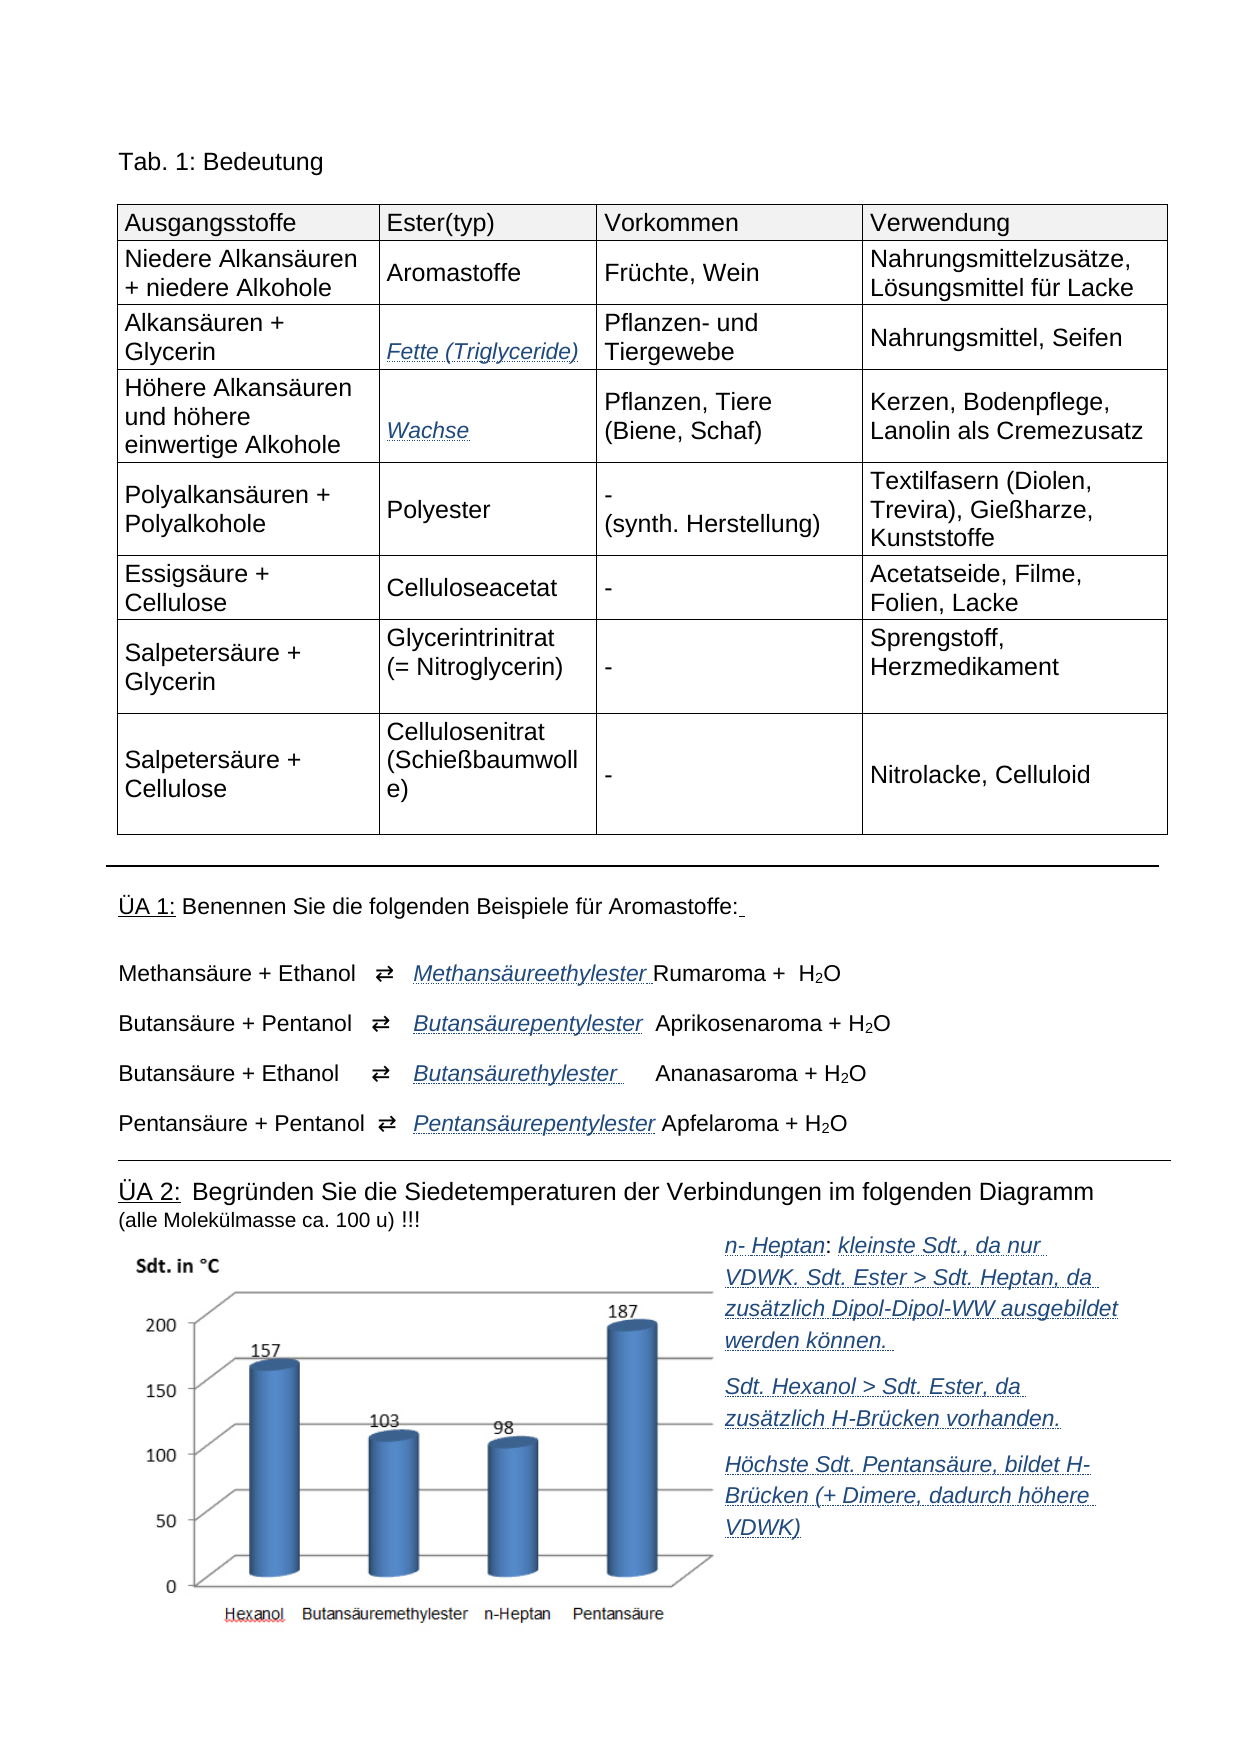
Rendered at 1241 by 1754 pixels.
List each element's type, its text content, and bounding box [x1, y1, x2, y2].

text ÜA 1: Benennen Sie die folgenden Beispiele für Aromastoffe: [118, 893, 1122, 919]
table_cell Kerzen, Bodenpflege, Lanolin als Cremezusatz [863, 370, 1167, 462]
table_cell Wachse [380, 370, 596, 462]
table_cell Cellulosenitrat (Schießbaumwolle) [380, 714, 596, 834]
text Methansäure + Ethanol ⇄ Methansäureethylester Rumaroma + H2O [118, 960, 1122, 986]
table_header Vorkommen [597, 205, 862, 240]
table_cell - (synth. Herstellung) [597, 463, 862, 555]
table_cell Höhere Alkansäuren und höhere einwertige Alkohole [118, 370, 379, 462]
table_cell Polyester [380, 463, 596, 555]
table_header Ausgangsstoffe [118, 205, 379, 240]
picture [127, 1244, 725, 1631]
table_cell Salpetersäure + Glycerin [118, 620, 379, 712]
text Sdt. Hexanol > Sdt. Ester, da zusätzlich H-Brücken vorhanden. [725, 1373, 1122, 1431]
table_cell Alkansäuren + Glycerin [118, 305, 379, 369]
table_cell Aromastoffe [380, 241, 596, 304]
table_cell Essigsäure + Cellulose [118, 556, 379, 619]
table_cell Polyalkansäuren + Polyalkohole [118, 463, 379, 555]
table_cell Niedere Alkansäuren + niedere Alkohole [118, 241, 379, 304]
text Butansäure + Pentanol ⇄ Butansäurepentylester Aprikosenaroma + H2O [118, 1010, 1122, 1036]
table_cell Salpetersäure + Cellulose [118, 714, 379, 834]
table_cell Nahrungsmittelzusätze, Lösungsmittel für Lacke [863, 241, 1167, 304]
table_cell Fette (Triglyceride) [380, 305, 596, 369]
table_cell Nahrungsmittel, Seifen [863, 305, 1167, 369]
table_cell Pflanzen- und Tiergewebe [597, 305, 862, 369]
text n- Heptan: kleinste Sdt., da nur VDWK. Sdt. Ester > Sdt. Heptan, da zusätzlich Dipol-Dipol-WW ausgebildet werden können. [118, 1232, 1122, 1353]
table_header Verwendung [863, 205, 1167, 240]
table_cell - [597, 620, 862, 712]
table_cell Acetatseide, Filme, Folien, Lacke [863, 556, 1167, 619]
text Pentansäure + Pentanol ⇄ Pentansäurepentylester Apfelaroma + H2O [118, 1110, 1122, 1137]
text ÜA 2: Begründen Sie die Siedetemperaturen der Verbindungen im folgenden Diagramm (alle Molekülmasse ca. 100 u) !!! [118, 1177, 1122, 1232]
table_cell Sprengstoff, Herzmedikament [863, 620, 1167, 712]
table_cell Celluloseacetat [380, 556, 596, 619]
table_cell - [597, 556, 862, 619]
text Butansäure + Ethanol ⇄ Butansäurethylester Ananasaroma + H2O [118, 1060, 1122, 1086]
table_cell Glycerintrinitrat (= Nitroglycerin) [380, 620, 596, 712]
table_cell Nitrolacke, Celluloid [863, 714, 1167, 834]
text Tab. 1: Bedeutung [118, 147, 1122, 176]
table_header Ester(typ) [380, 205, 596, 240]
table_cell Pflanzen, Tiere (Biene, Schaf) [597, 370, 862, 462]
table_cell - [597, 714, 862, 834]
text Höchste Sdt. Pentansäure, bildet H-Brücken (+ Dimere, dadurch höhere VDWK) [725, 1451, 1122, 1540]
table_cell Textilfasern (Diolen, Trevira), Gießharze, Kunststoffe [863, 463, 1167, 555]
table_cell Früchte, Wein [597, 241, 862, 304]
